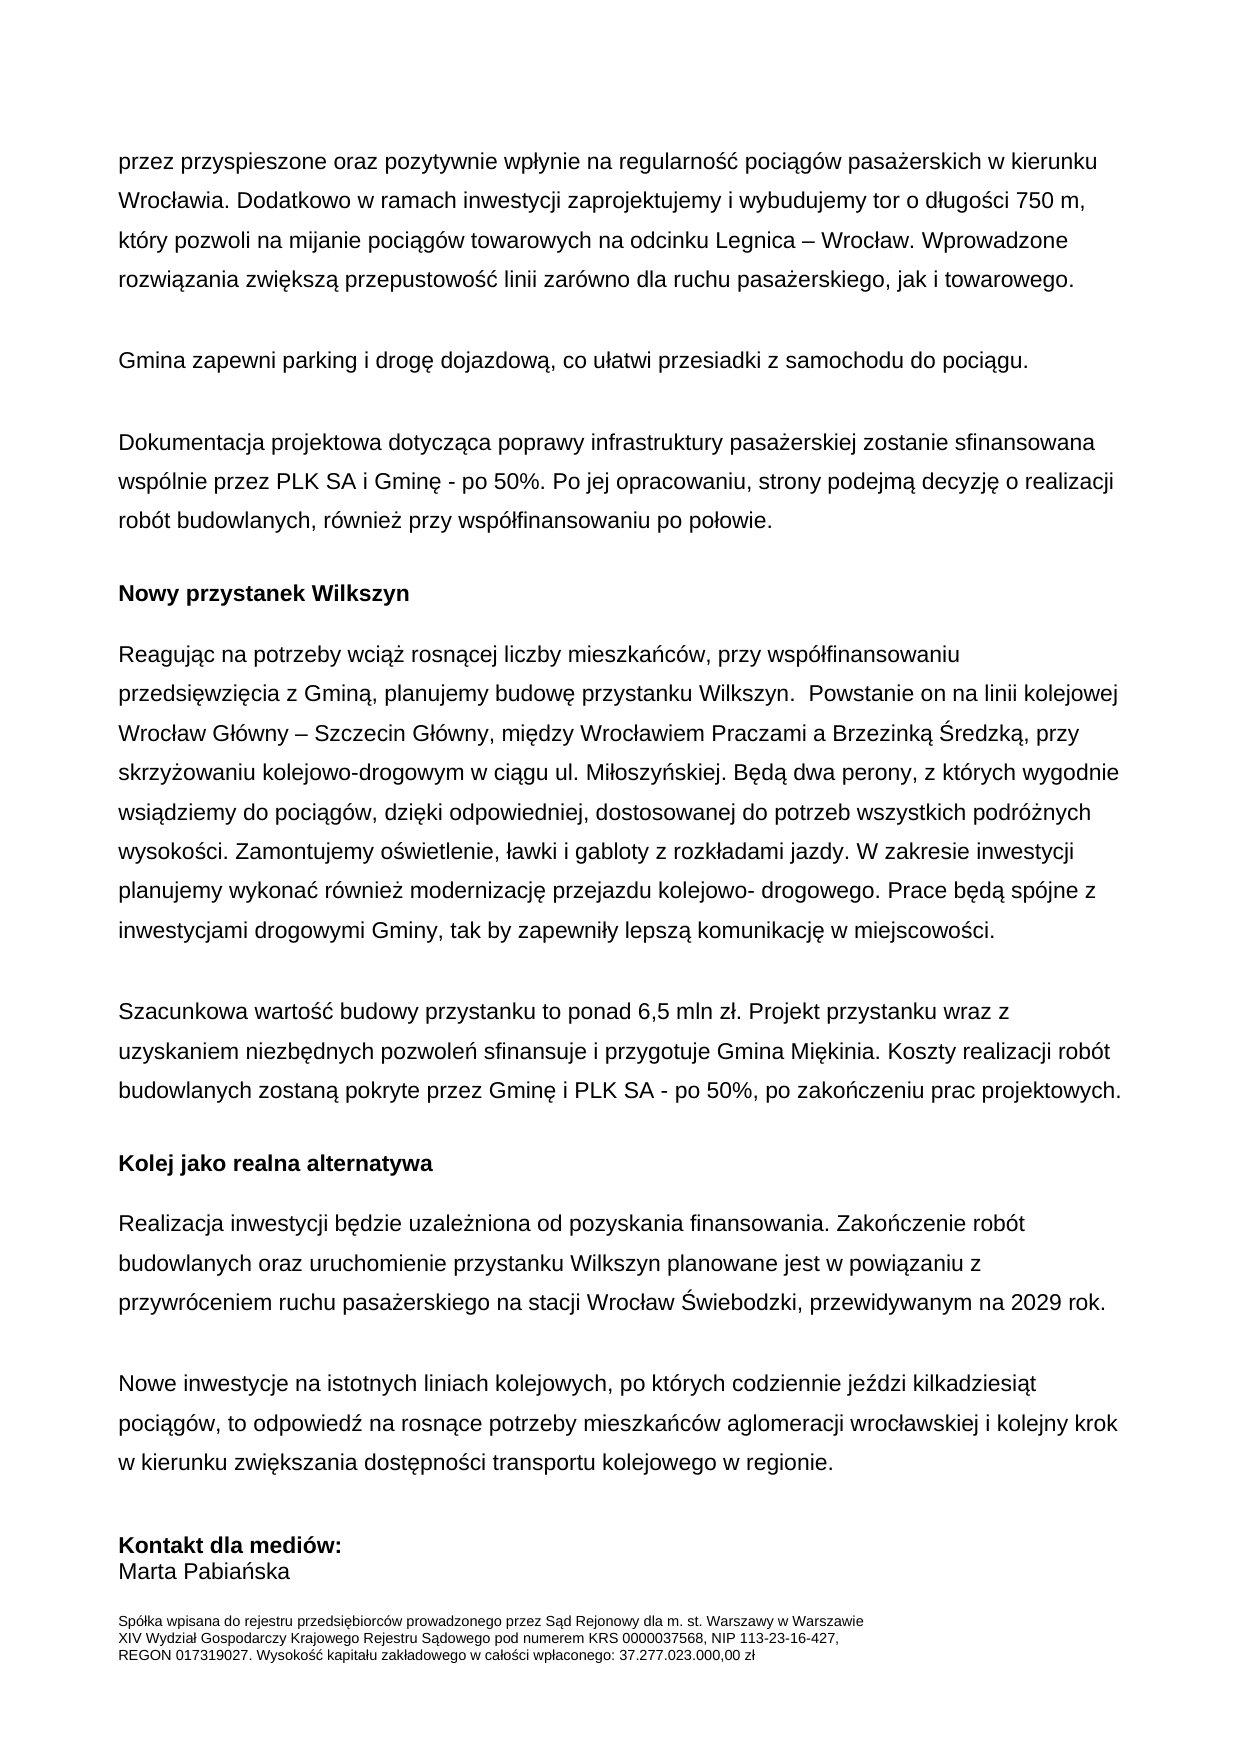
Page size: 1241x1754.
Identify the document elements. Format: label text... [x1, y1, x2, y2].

text Reagując na potrzeby wciąż rosnącej liczby mieszkańców, przy współfinansowaniu przedsięwzięcia z Gminą, planujemy budowę przystanku Wilkszyn. Powstanie on na linii kolejowej Wrocław Główny – Szczecin Główny, między Wrocławiem Praczami a Brzezinką Średzką, przy skrzyżowaniu kolejowo-drogowym w ciągu ul. Miłoszyńskiej. Będą dwa perony, z których wygodnie wsiądziemy do pociągów, dzięki odpowiedniej, dostosowanej do potrzeb wszystkich podróżnych wysokości. Zamontujemy oświetlenie, ławki i gabloty z rozkładami jazdy. W zakresie inwestycji planujemy wykonać również modernizację przejazdu kolejowo- drogowego. Prace będą spójne z inwestycjami drogowymi Gminy, tak by zapewniły lepszą komunikację w miejscowości. [118, 641, 1122, 943]
text Kontakt dla mediów: [118, 1532, 1122, 1558]
text Nowe inwestycje na istotnych liniach kolejowych, po których codziennie jeździ kilkadziesiąt pociągów, to odpowiedź na rosnące potrzeby mieszkańców aglomeracji wrocławskiej i kolejny krok w kierunku zwiększania dostępności transportu kolejowego w regionie. [118, 1370, 1122, 1476]
subtitle Nowy przystanek Wilkszyn [118, 580, 1122, 607]
text Gmina zapewni parking i drogę dojazdową, co ułatwi przesiadki z samochodu do pociągu. [118, 347, 1122, 374]
subtitle Kolej jako realna alternatywa [118, 1150, 1122, 1176]
text Szacunkowa wartość budowy przystanku to ponad 6,5 mln zł. Projekt przystanku wraz z uzyskaniem niezbędnych pozwoleń sfinansuje i przygotuje Gmina Miękinia. Koszty realizacji robót budowlanych zostaną pokryte przez Gminę i PLK SA - po 50%, po zakończeniu prac projektowych. [118, 998, 1122, 1103]
text Realizacja inwestycji będzie uzależniona od pozyskania finansowania. Zakończenie robót budowlanych oraz uruchomienie przystanku Wilkszyn planowane jest w powiązaniu z przywróceniem ruchu pasażerskiego na stacji Wrocław Świebodzki, przewidywanym na 2029 rok. [118, 1210, 1122, 1316]
text Marta Pabiańska [118, 1558, 1122, 1584]
text Dokumentacja projektowa dotycząca poprawy infrastruktury pasażerskiej zostanie sfinansowana wspólnie przez PLK SA i Gminę - po 50%. Po jej opracowaniu, strony podejmą decyzję o realizacji robót budowlanych, również przy współfinansowaniu po połowie. [118, 428, 1122, 534]
text przez przyspieszone oraz pozytywnie wpłynie na regularność pociągów pasażerskich w kierunku Wrocławia. Dodatkowo w ramach inwestycji zaprojektujemy i wybudujemy tor o długości 750 m, który pozwoli na mijanie pociągów towarowych na odcinku Legnica – Wrocław. Wprowadzone rozwiązania zwiększą przepustowość linii zarówno dla ruchu pasażerskiego, jak i towarowego. [118, 148, 1122, 292]
